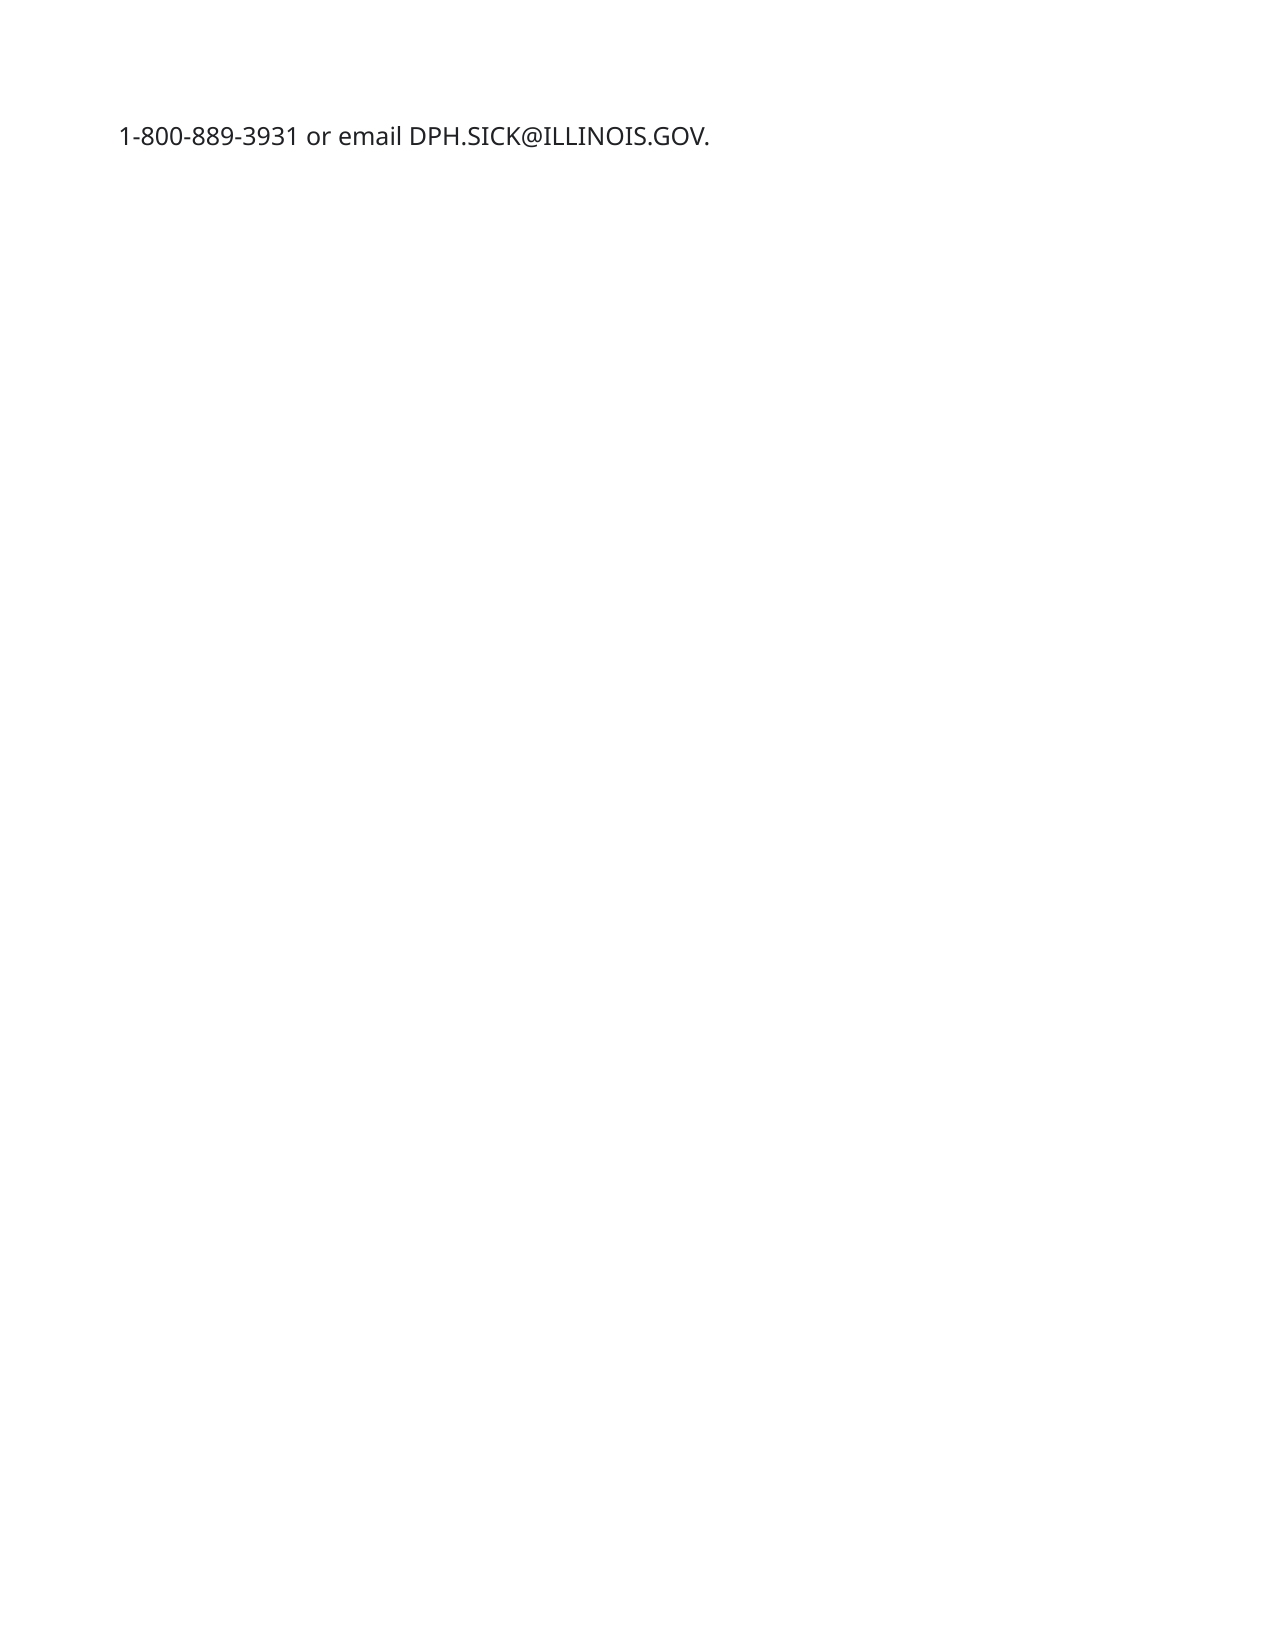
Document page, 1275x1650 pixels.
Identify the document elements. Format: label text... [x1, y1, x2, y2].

text 1-800-889-3931 or email DPH.SICK@ILLINOIS.GOV. [118, 118, 1157, 153]
